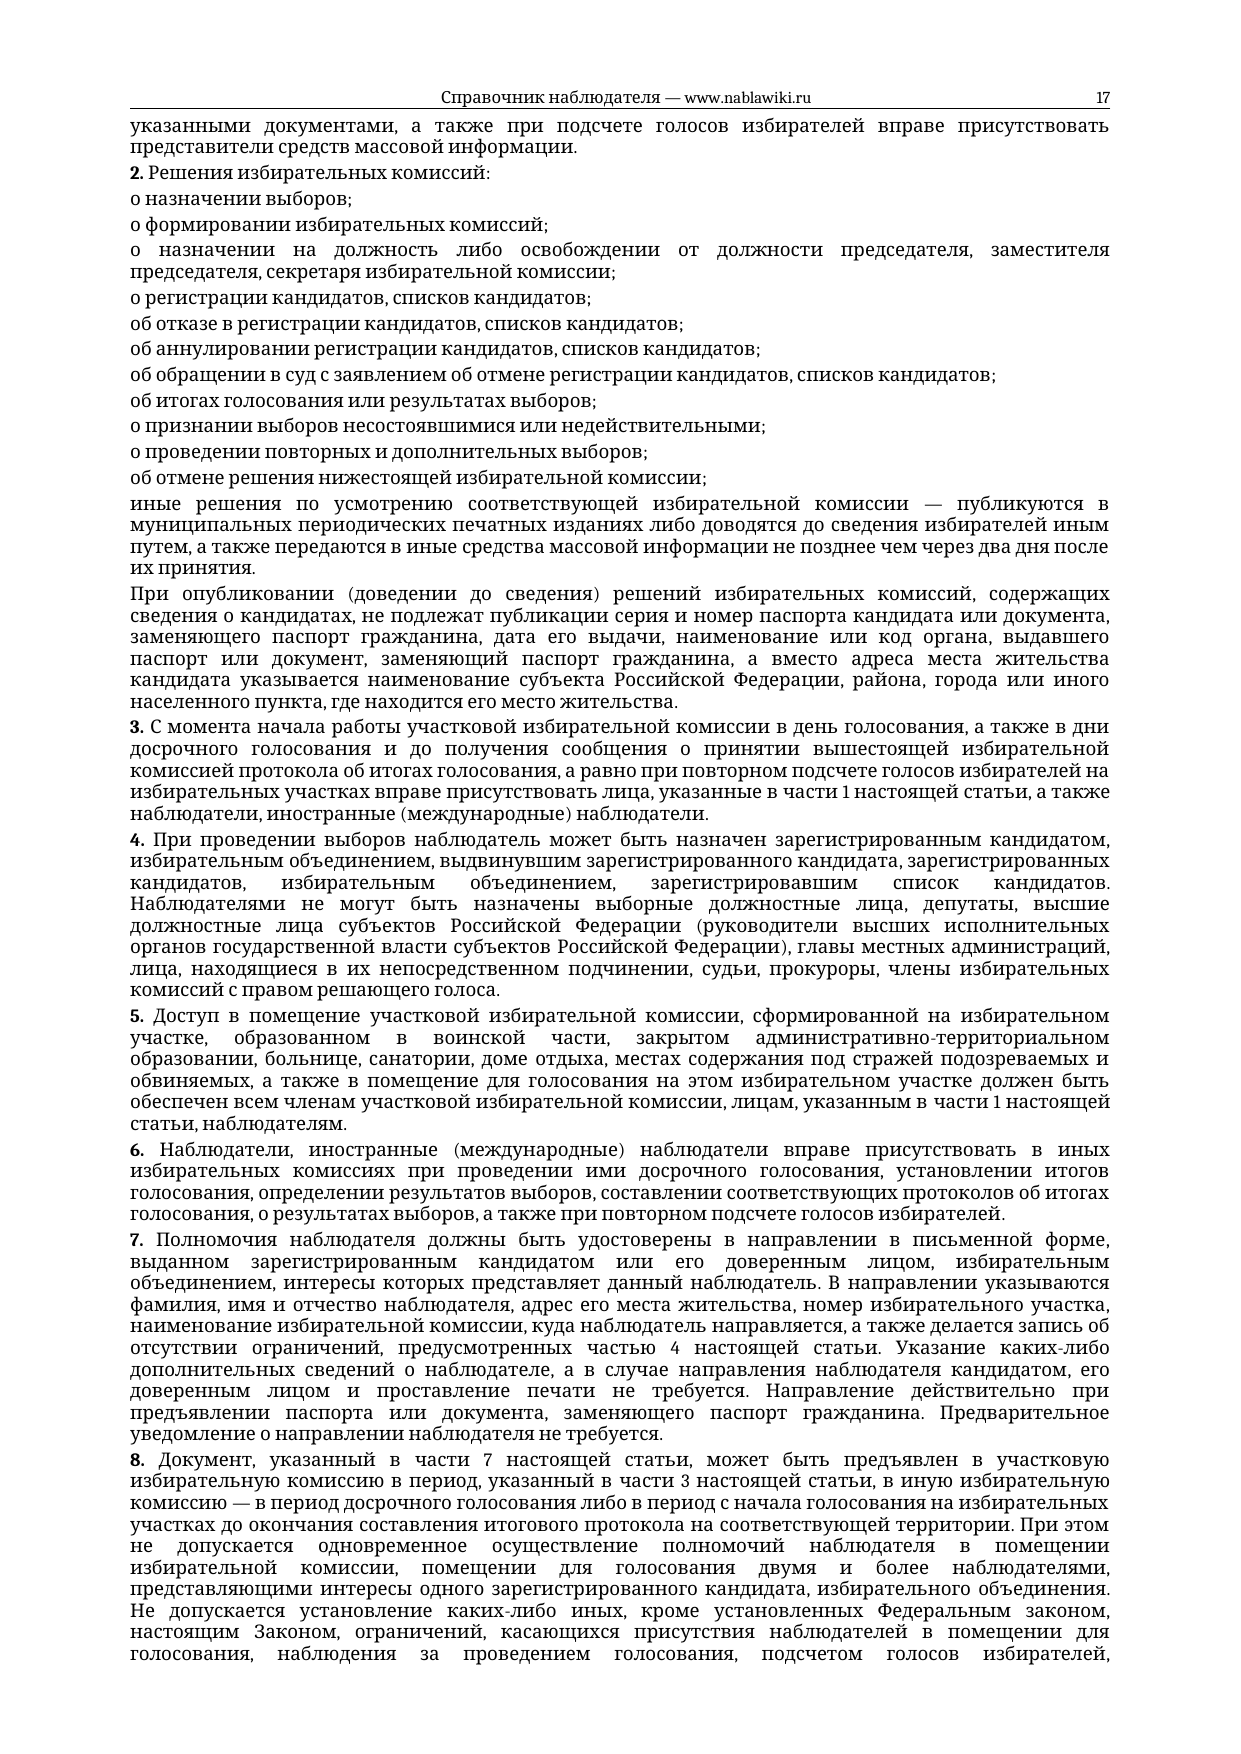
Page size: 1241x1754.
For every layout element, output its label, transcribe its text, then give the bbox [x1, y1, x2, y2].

text 7. Полномочия наблюдателя должны быть удостоверены в направлении в письменной форме, выданном зарегистрированным кандидатом или его доверенным лицом, избирательным объединением, интересы которых представляет данный наблюдатель. В направлении указываются фамилия, имя и отчество наблюдателя, адрес его места жительства, номер избирательного участка, наименование избирательной комиссии, куда наблюдатель направляется, а также делается запись об отсутствии ограничений, предусмотренных частью 4 настоящей статьи. Указание каких-либо дополнительных сведений о наблюдателе, а в случае направления наблюдателя кандидатом, его доверенным лицом и проставление печати не требуется. Направление действительно при предъявлении паспорта или документа, заменяющего паспорт гражданина. Предварительное уведомление о направлении наблюдателя не требуется. [130, 1230, 1110, 1445]
text об отказе в регистрации кандидатов, списков кандидатов; [130, 313, 1110, 334]
text 2. Решения избирательных комиссий: [130, 163, 1110, 184]
text При опубликовании (доведении до сведения) решений избирательных комиссий, содержащих сведения о кандидатах, не подлежат публикации серия и номер паспорта кандидата или документа, заменяющего паспорт гражданина, дата его выдачи, наименование или код органа, выдавшего паспорт или документ, заменяющий паспорт гражданина, а вместо адреса места жительства кандидата указывается наименование субъекта Российской Федерации, района, города или иного населенного пункта, где находится его место жительства. [130, 583, 1110, 713]
text об отмене решения нижестоящей избирательной комиссии; [130, 467, 1110, 489]
text об итогах голосования или результатах выборов; [130, 390, 1110, 412]
text 3. С момента начала работы участковой избирательной комиссии в день голосования, а также в дни досрочного голосования и до получения сообщения о принятии вышестоящей избирательной комиссией протокола об итогах голосования, а равно при повторном подсчете голосов избирателей на избирательных участках вправе присутствовать лица, указанные в части 1 настоящей статьи, а также наблюдатели, иностранные (международные) наблюдатели. [130, 717, 1110, 825]
text о формировании избирательных комиссий; [130, 214, 1110, 236]
text 8. Документ, указанный в части 7 настоящей статьи, может быть предъявлен в участковую избирательную комиссию в период, указанный в части 3 настоящей статьи, в иную избирательную комиссию — в период досрочного голосования либо в период с начала голосования на избирательных участках до окончания составления итогового протокола на соответствующей территории. При этом не допускается одновременное осуществление полномочий наблюдателя в помещении избирательной комиссии, помещении для голосования двумя и более наблюдателями, представляющими интересы одного зарегистрированного кандидата, избирательного объединения. Не допускается установление каких-либо иных, кроме установленных Федеральным законом, настоящим Законом, ограничений, касающихся присутствия наблюдателей в помещении для голосования, наблюдения за проведением голосования, подсчетом голосов избирателей, [130, 1449, 1110, 1665]
text о назначении выборов; [130, 188, 1110, 210]
text иные решения по усмотрению соответствующей избирательной комиссии — публикуются в муниципальных периодических печатных изданиях либо доводятся до сведения избирателей иным путем, а также передаются в иные средства массовой информации не позднее чем через два дня после их принятия. [130, 493, 1110, 579]
text о регистрации кандидатов, списков кандидатов; [130, 287, 1110, 309]
text о назначении на должность либо освобождении от должности председателя, заместителя председателя, секретаря избирательной комиссии; [130, 240, 1110, 283]
text о признании выборов несостоявшимися или недействительными; [130, 416, 1110, 437]
text о проведении повторных и дополнительных выборов; [130, 442, 1110, 463]
text 6. Наблюдатели, иностранные (международные) наблюдатели вправе присутствовать в иных избирательных комиссиях при проведении ими досрочного голосования, установлении итогов голосования, определении результатов выборов, составлении соответствующих протоколов об итогах голосования, о результатах выборов, а также при повторном подсчете голосов избирателей. [130, 1139, 1110, 1226]
text 5. Доступ в помещение участковой избирательной комиссии, сформированной на избирательном участке, образованном в воинской части, закрытом административно-территориальном образовании, больнице, санатории, доме отдыха, местах содержания под стражей подозреваемых и обвиняемых, а также в помещение для голосования на этом избирательном участке должен быть обеспечен всем членам участковой избирательной комиссии, лицам, указанным в части 1 настоящей статьи, наблюдателям. [130, 1006, 1110, 1135]
text об аннулировании регистрации кандидатов, списков кандидатов; [130, 339, 1110, 360]
text 4. При проведении выборов наблюдатель может быть назначен зарегистрированным кандидатом, избирательным объединением, выдвинувшим зарегистрированного кандидата, зарегистрированных кандидатов, избирательным объединением, зарегистрировавшим список кандидатов. Наблюдателями не могут быть назначены выборные должностные лица, депутаты, высшие должностные лица субъектов Российской Федерации (руководители высших исполнительных органов государственной власти субъектов Российской Федерации), главы местных администраций, лица, находящиеся в их непосредственном подчинении, судьи, прокуроры, члены избирательных комиссий с правом решающего голоса. [130, 829, 1110, 1002]
text об обращении в суд с заявлением об отмене регистрации кандидатов, списков кандидатов; [130, 364, 1110, 386]
text указанными документами, а также при подсчете голосов избирателей вправе присутствовать представители средств массовой информации. [130, 116, 1110, 159]
